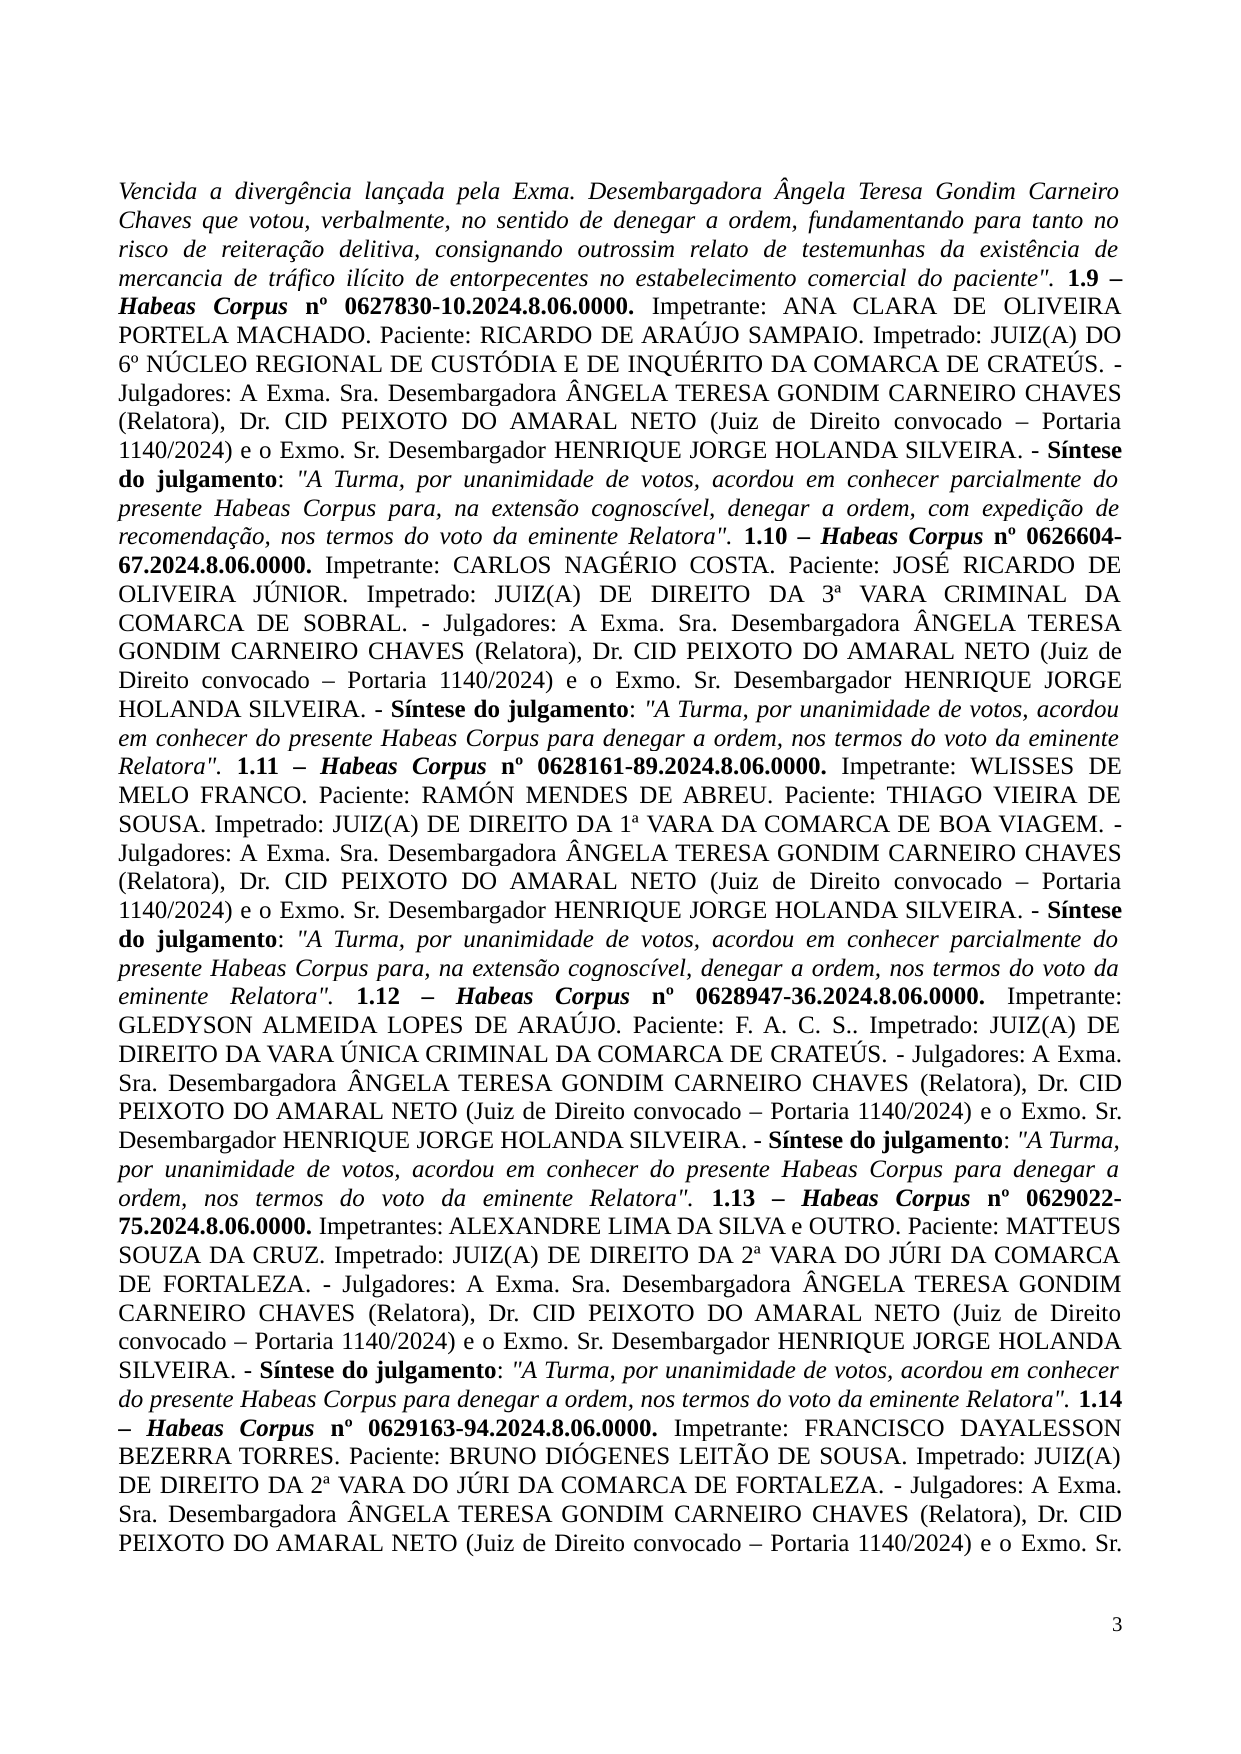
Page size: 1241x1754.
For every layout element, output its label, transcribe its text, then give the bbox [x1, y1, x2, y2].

text Vencida a divergência lançada pela Exma. Desembargadora Ângela Teresa Gondim Carneiro Chaves que votou, verbalmente, no sentido de denegar a ordem, fundamentando para tanto no risco de reiteração delitiva, consignando outrossim relato de testemunhas da existência de mercancia de tráfico ilícito de entorpecentes no estabelecimento comercial do paciente". 1.9 – Habeas Corpus nº 0627830-10.2024.8.06.0000. Impetrante: ANA CLARA DE OLIVEIRA PORTELA MACHADO. Paciente: RICARDO DE ARAÚJO SAMPAIO. Impetrado: JUIZ(A) DO 6º NÚCLEO REGIONAL DE CUSTÓDIA E DE INQUÉRITO DA COMARCA DE CRATEÚS. - Julgadores: A Exma. Sra. Desembargadora ÂNGELA TERESA GONDIM CARNEIRO CHAVES (Relatora), Dr. CID PEIXOTO DO AMARAL NETO (Juiz de Direito convocado – Portaria 1140/2024) e o Exmo. Sr. Desembargador HENRIQUE JORGE HOLANDA SILVEIRA. - Síntese do julgamento: "A Turma, por unanimidade de votos, acordou em conhecer parcialmente do presente Habeas Corpus para, na extensão cognoscível, denegar a ordem, com expedição de recomendação, nos termos do voto da eminente Relatora". 1.10 – Habeas Corpus nº 0626604-67.2024.8.06.0000. Impetrante: CARLOS NAGÉRIO COSTA. Paciente: JOSÉ RICARDO DE OLIVEIRA JÚNIOR. Impetrado: JUIZ(A) DE DIREITO DA 3ª VARA CRIMINAL DA COMARCA DE SOBRAL. - Julgadores: A Exma. Sra. Desembargadora ÂNGELA TERESA GONDIM CARNEIRO CHAVES (Relatora), Dr. CID PEIXOTO DO AMARAL NETO (Juiz de Direito convocado – Portaria 1140/2024) e o Exmo. Sr. Desembargador HENRIQUE JORGE HOLANDA SILVEIRA. - Síntese do julgamento: "A Turma, por unanimidade de votos, acordou em conhecer do presente Habeas Corpus para denegar a ordem, nos termos do voto da eminente Relatora". 1.11 – Habeas Corpus nº 0628161-89.2024.8.06.0000. Impetrante: WLISSES DE MELO FRANCO. Paciente: RAMÓN MENDES DE ABREU. Paciente: THIAGO VIEIRA DE SOUSA. Impetrado: JUIZ(A) DE DIREITO DA 1ª VARA DA COMARCA DE BOA VIAGEM. - Julgadores: A Exma. Sra. Desembargadora ÂNGELA TERESA GONDIM CARNEIRO CHAVES (Relatora), Dr. CID PEIXOTO DO AMARAL NETO (Juiz de Direito convocado – Portaria 1140/2024) e o Exmo. Sr. Desembargador HENRIQUE JORGE HOLANDA SILVEIRA. - Síntese do julgamento: "A Turma, por unanimidade de votos, acordou em conhecer parcialmente do presente Habeas Corpus para, na extensão cognoscível, denegar a ordem, nos termos do voto da eminente Relatora". 1.12 – Habeas Corpus nº 0628947-36.2024.8.06.0000. Impetrante: GLEDYSON ALMEIDA LOPES DE ARAÚJO. Paciente: F. A. C. S.. Impetrado: JUIZ(A) DE DIREITO DA VARA ÚNICA CRIMINAL DA COMARCA DE CRATEÚS. - Julgadores: A Exma. Sra. Desembargadora ÂNGELA TERESA GONDIM CARNEIRO CHAVES (Relatora), Dr. CID PEIXOTO DO AMARAL NETO (Juiz de Direito convocado – Portaria 1140/2024) e o Exmo. Sr. Desembargador HENRIQUE JORGE HOLANDA SILVEIRA. - Síntese do julgamento: "A Turma, por unanimidade de votos, acordou em conhecer do presente Habeas Corpus para denegar a ordem, nos termos do voto da eminente Relatora". 1.13 – Habeas Corpus nº 0629022-75.2024.8.06.0000. Impetrantes: ALEXANDRE LIMA DA SILVA e OUTRO. Paciente: MATTEUS SOUZA DA CRUZ. Impetrado: JUIZ(A) DE DIREITO DA 2ª VARA DO JÚRI DA COMARCA DE FORTALEZA. - Julgadores: A Exma. Sra. Desembargadora ÂNGELA TERESA GONDIM CARNEIRO CHAVES (Relatora), Dr. CID PEIXOTO DO AMARAL NETO (Juiz de Direito convocado – Portaria 1140/2024) e o Exmo. Sr. Desembargador HENRIQUE JORGE HOLANDA SILVEIRA. - Síntese do julgamento: "A Turma, por unanimidade de votos, acordou em conhecer do presente Habeas Corpus para denegar a ordem, nos termos do voto da eminente Relatora". 1.14 – Habeas Corpus nº 0629163-94.2024.8.06.0000. Impetrante: FRANCISCO DAYALESSON BEZERRA TORRES. Paciente: BRUNO DIÓGENES LEITÃO DE SOUSA. Impetrado: JUIZ(A) DE DIREITO DA 2ª VARA DO JÚRI DA COMARCA DE FORTALEZA. - Julgadores: A Exma. Sra. Desembargadora ÂNGELA TERESA GONDIM CARNEIRO CHAVES (Relatora), Dr. CID PEIXOTO DO AMARAL NETO (Juiz de Direito convocado – Portaria 1140/2024) e o Exmo. Sr. [118, 176, 1122, 1556]
